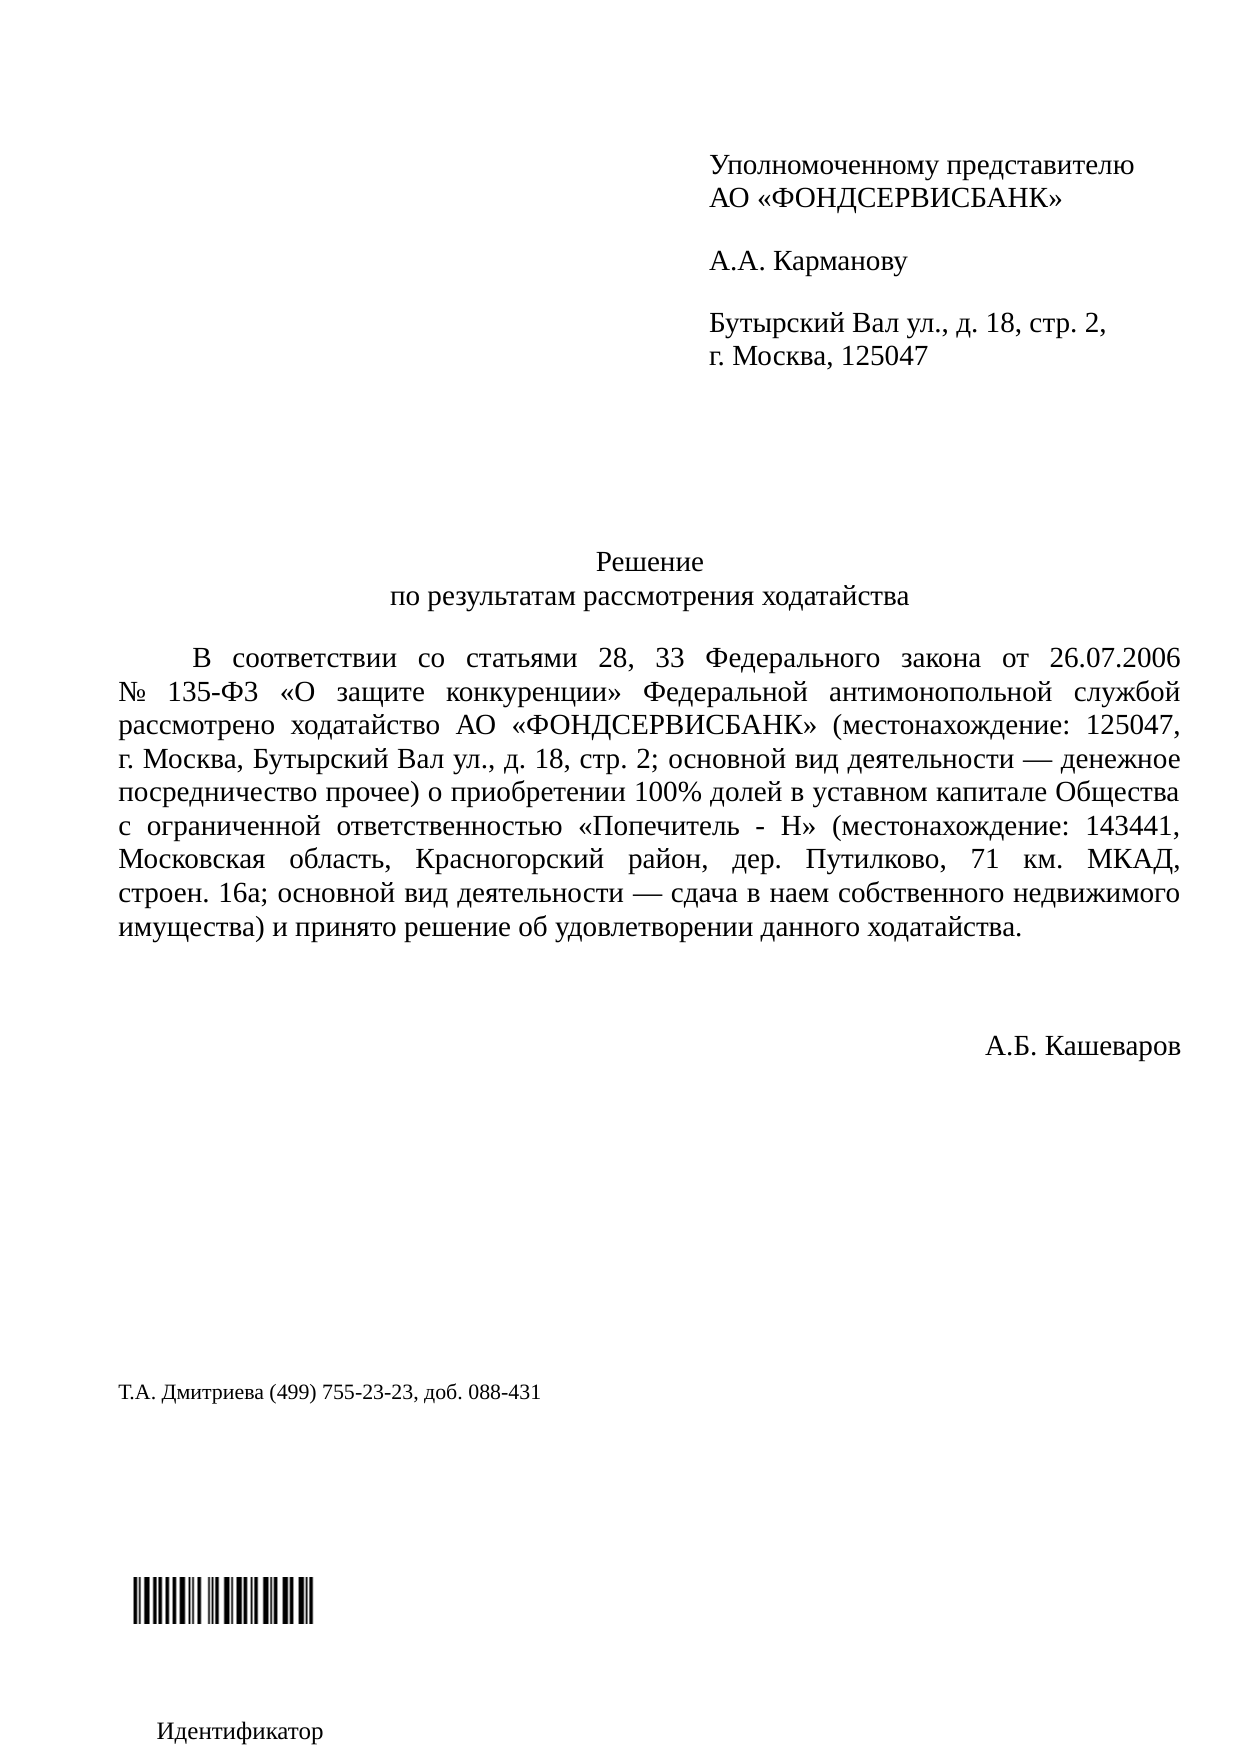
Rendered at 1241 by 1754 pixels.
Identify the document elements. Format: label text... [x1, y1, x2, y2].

text Уполномоченному представителю [118, 147, 1181, 180]
text АО «ФОНДСЕРВИСБАНК» [118, 180, 1181, 214]
text А.Б. Кашеваров [118, 1028, 1181, 1062]
text В соответствии со статьями 28, 33 Федерального закона от 26.07.2006 № 135-Ф3 «О защите конкуренции» Федеральной антимонопольной службой рассмотрено ходатайство АО «ФОНДСЕРВИСБАНК» (местонахождение: 125047, г. Москва, Бутырский Вал ул., д. 18, стр. 2; основной вид деятельности — денежное посредничество прочее) о приобретении 100% долей в уставном капитале Общества с ограниченной ответственностью «Попечитель - Н» (местонахождение: 143441, Московская область, Красногорский район, дер. Путилково, 71 км. МКАД, строен. 16а; основной вид деятельности — сдача в наем собственного недвижимого имущества) и принято решение об удовлетворении данного ходатайства. [118, 640, 1181, 942]
picture [118, 1577, 331, 1624]
text Т.А. Дмитриева (499) 755-23-23, доб. 088-431 [118, 1379, 1181, 1404]
text г. Москва, 125047 [118, 338, 1181, 372]
text Решение [118, 544, 1181, 578]
text Бутырский Вал ул., д. 18, стр. 2, [118, 305, 1181, 338]
text по результатам рассмотрения ходатайства [118, 578, 1181, 612]
text А.А. Карманову [118, 243, 1181, 276]
